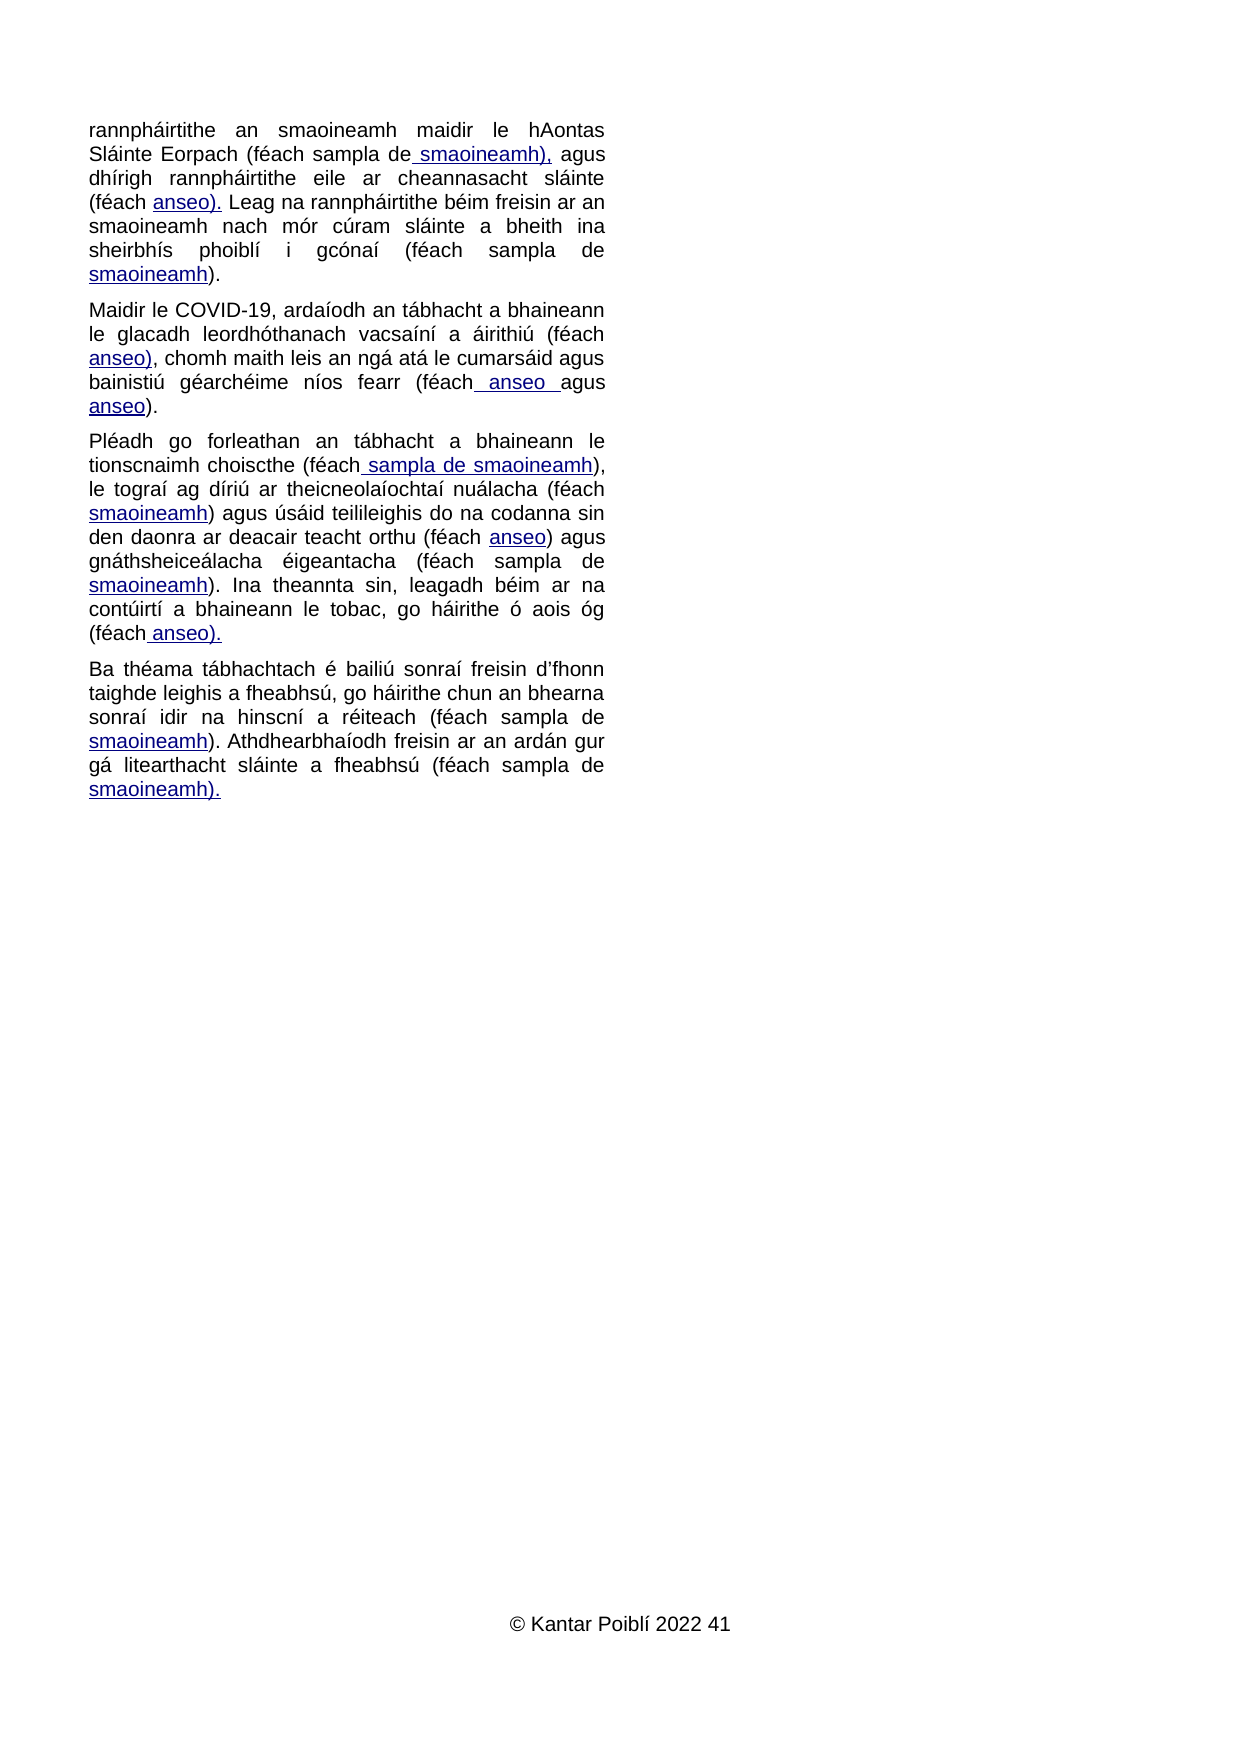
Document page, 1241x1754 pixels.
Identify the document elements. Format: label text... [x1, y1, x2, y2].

text Ba théama tábhachtach é bailiú sonraí freisin d’fhonn taighde leighis a fheabhsú, go háirithe chun an bhearna sonraí idir na hinscní a réiteach (féach sampla de smaoineamh). Athdhearbhaíodh freisin ar an ardán gur gá litearthacht sláinte a fheabhsú (féach sampla de smaoineamh). [88, 657, 605, 801]
text Pléadh go forleathan an tábhacht a bhaineann le tionscnaimh choiscthe (féach sampla de smaoineamh), le tograí ag díriú ar theicneolaíochtaí nuálacha (féach smaoineamh) agus úsáid teilileighis do na codanna sin den daonra ar deacair teacht orthu (féach anseo) agus gnáthsheiceálacha éigeantacha (féach sampla de smaoineamh). Ina theannta sin, leagadh béim ar na contúirtí a bhaineann le tobac, go háirithe ó aois óg (féach anseo). [88, 429, 605, 645]
text Maidir le COVID-19, ardaíodh an tábhacht a bhaineann le glacadh leordhóthanach vacsaíní a áirithiú (féach anseo), chomh maith leis an ngá atá le cumarsáid agus bainistiú géarchéime níos fearr (féach anseo agus anseo). [88, 298, 605, 417]
text rannpháirtithe an smaoineamh maidir le hAontas Sláinte Eorpach (féach sampla de smaoineamh), agus dhírigh rannpháirtithe eile ar cheannasacht sláinte (féach anseo). Leag na rannpháirtithe béim freisin ar an smaoineamh nach mór cúram sláinte a bheith ina sheirbhís phoiblí i gcónaí (féach sampla de smaoineamh). [88, 118, 605, 286]
